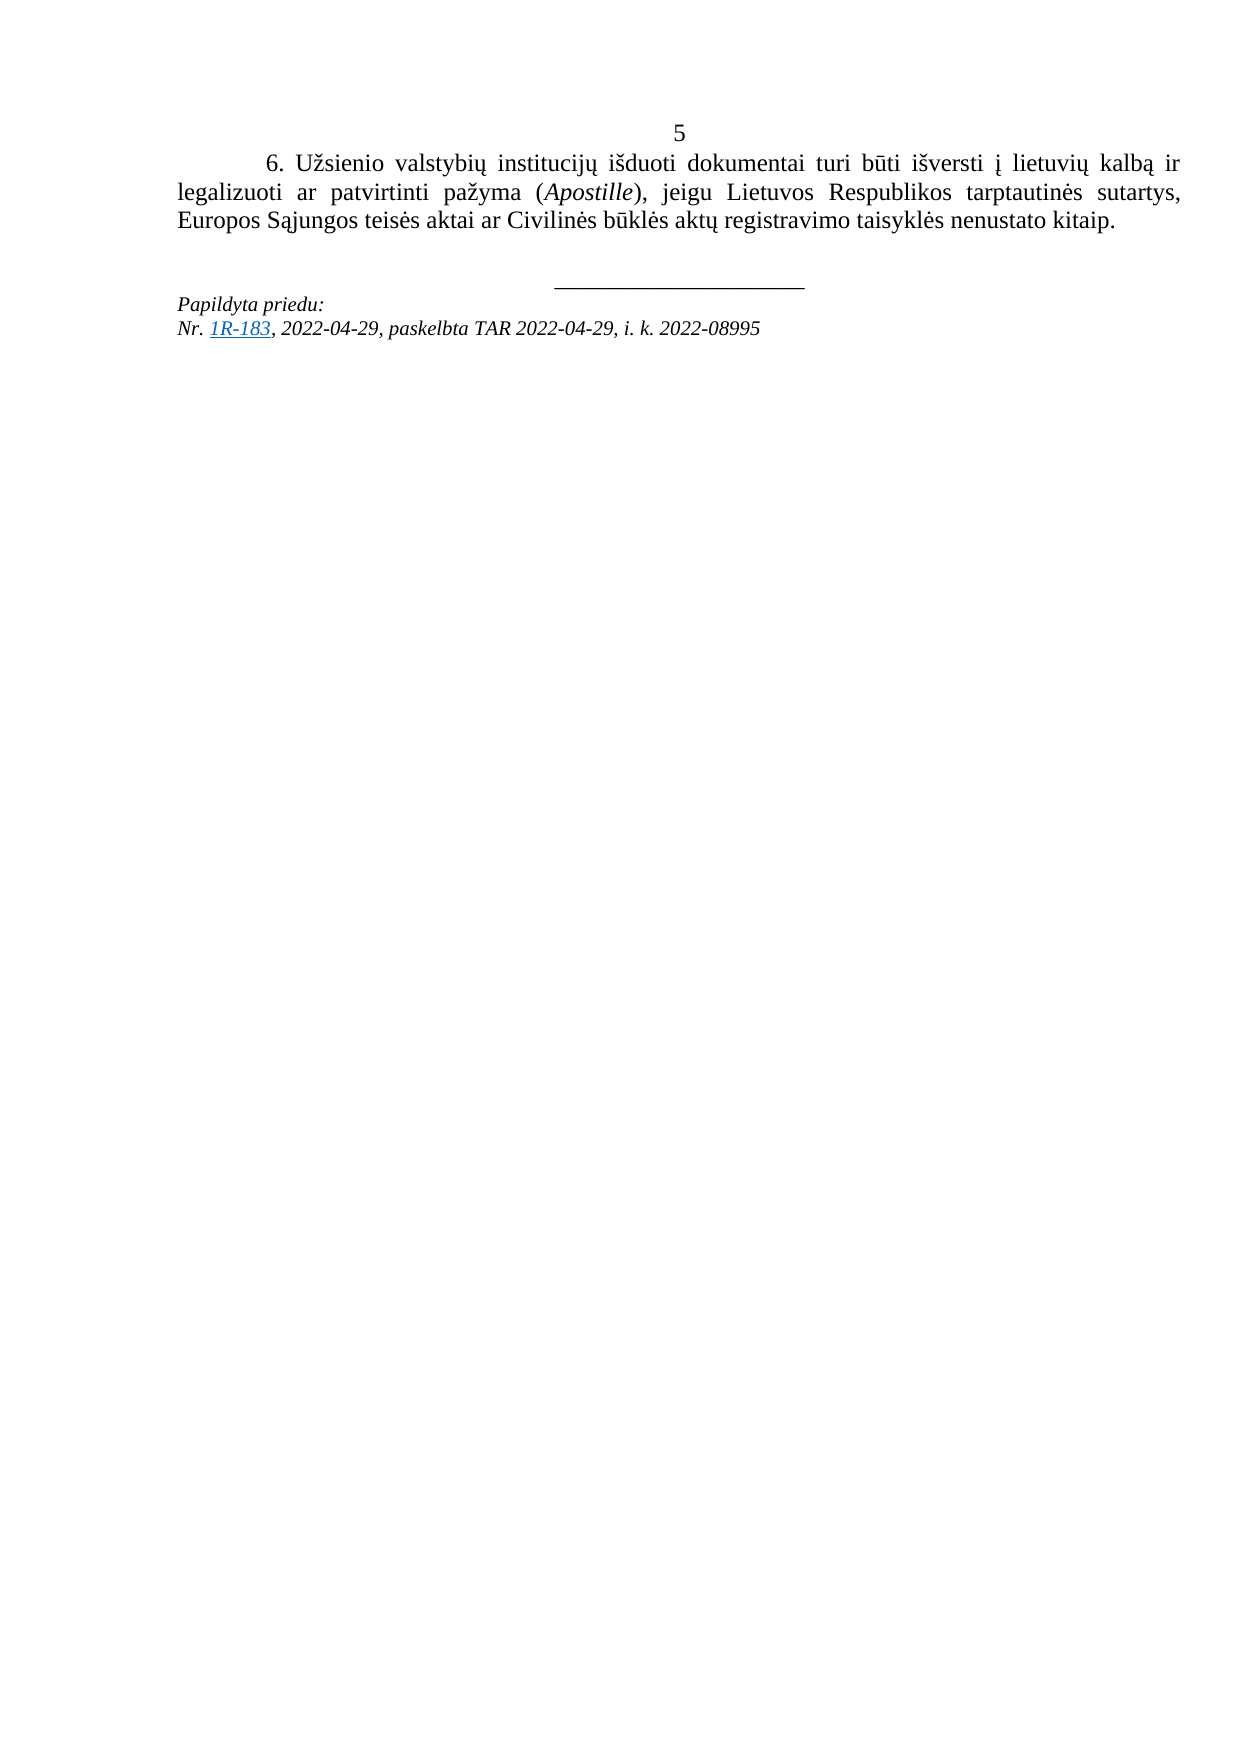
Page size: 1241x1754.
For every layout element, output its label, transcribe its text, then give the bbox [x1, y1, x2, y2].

text ____________________ [177, 263, 1182, 292]
text Papildyta priedu: [177, 292, 1182, 316]
text 6. Užsienio valstybių institucijų išduoti dokumentai turi būti išversti į lietuvių kalbą ir legalizuoti ar patvirtinti pažyma (Apostille), jeigu Lietuvos Respublikos tarptautinės sutartys, Europos Sąjungos teisės aktai ar Civilinės būklės aktų registravimo taisyklės nenustato kitaip. [177, 148, 1182, 234]
text Nr. 1R-183, 2022-04-29, paskelbta TAR 2022-04-29, i. k. 2022-08995 [177, 316, 1182, 340]
